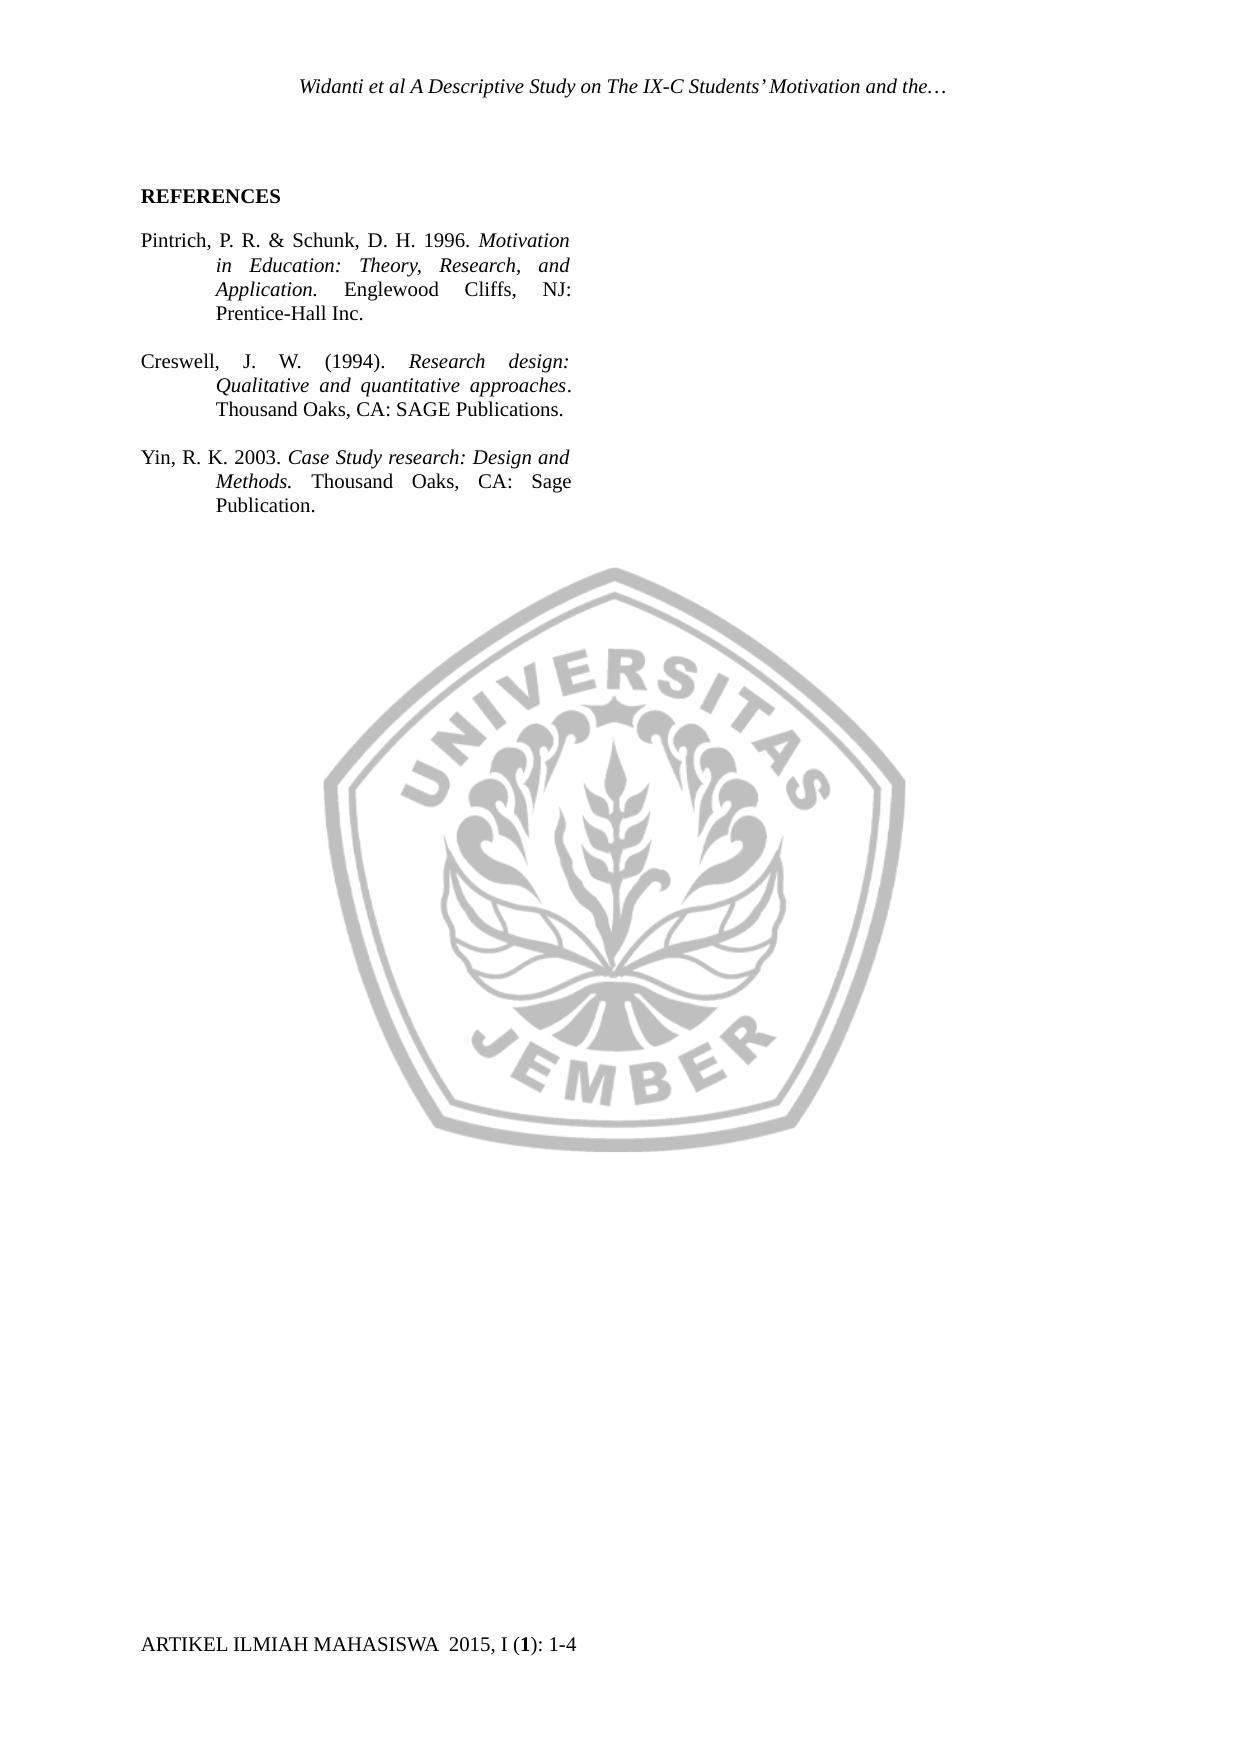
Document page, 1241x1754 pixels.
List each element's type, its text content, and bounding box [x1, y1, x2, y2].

text Pintrich, P. R. & Schunk, D. H. 1996. Motivation in Education: Theory, Research, and Application. Englewood Cliffs, NJ: Prentice-Hall Inc. [141, 228, 572, 325]
text Yin, R. K. 2003. Case Study research: Design and Methods. Thousand Oaks, CA: Sage Publication. [141, 445, 572, 517]
text Creswell, J. W. (1994). Research design: Qualitative and quantitative approaches. Thousand Oaks, CA: SAGE Publications. [141, 349, 572, 421]
list REFERENCES [141, 183, 572, 208]
picture [223, 476, 1024, 1277]
